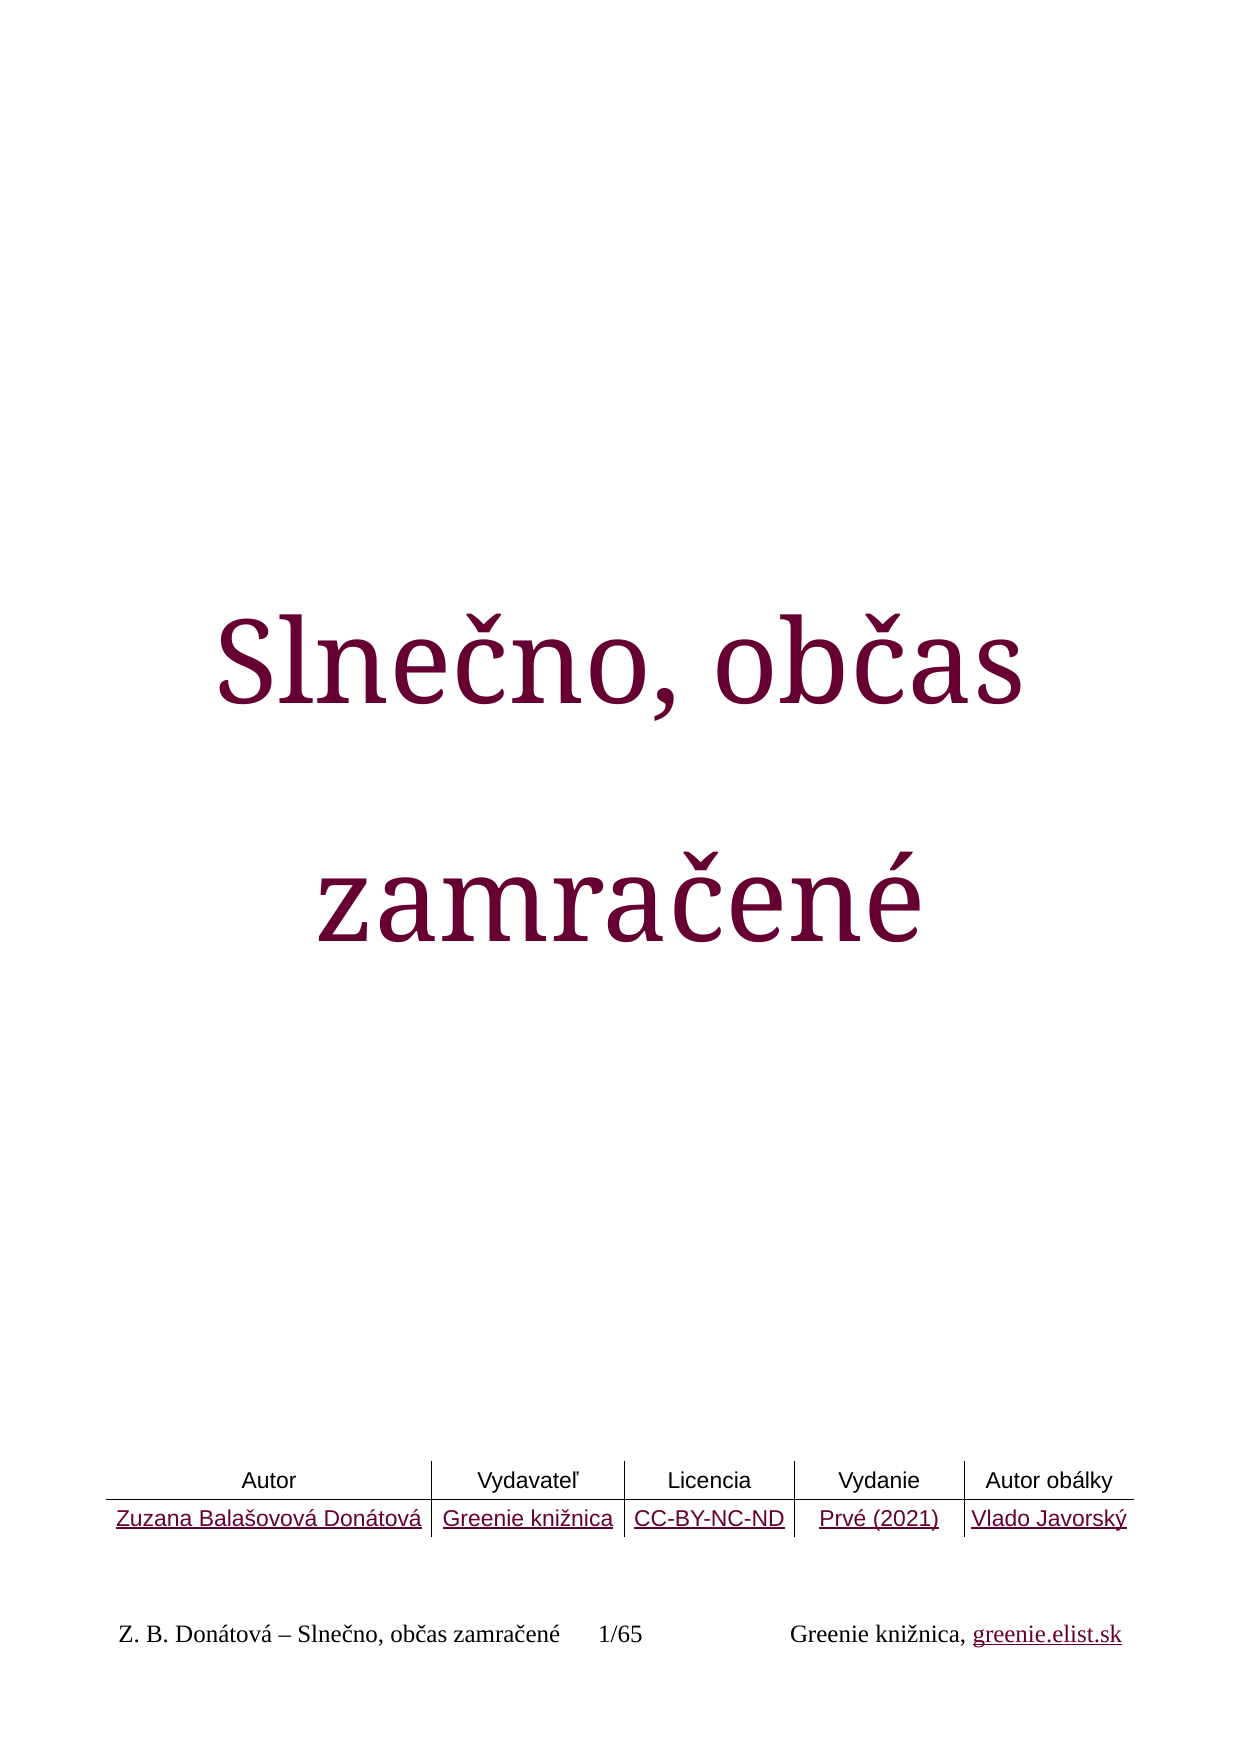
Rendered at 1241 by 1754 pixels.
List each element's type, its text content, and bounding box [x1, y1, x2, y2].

table_header Autor [106, 1461, 431, 1499]
table_cell Prvé (2021) [795, 1500, 964, 1537]
table_cell Greenie knižnica [432, 1500, 624, 1537]
table_header Licencia [625, 1461, 794, 1499]
table_header Vydanie [795, 1461, 964, 1499]
subtitle Slnečno, občas zamračené [106, 579, 1134, 976]
table_cell Zuzana Balašovová Donátová [106, 1500, 431, 1537]
table_cell CC-BY-NC-ND [625, 1500, 794, 1537]
table_header Vydavateľ [432, 1461, 624, 1499]
table_cell Vlado Javorský [965, 1500, 1134, 1537]
table_header Autor obálky [965, 1461, 1134, 1499]
